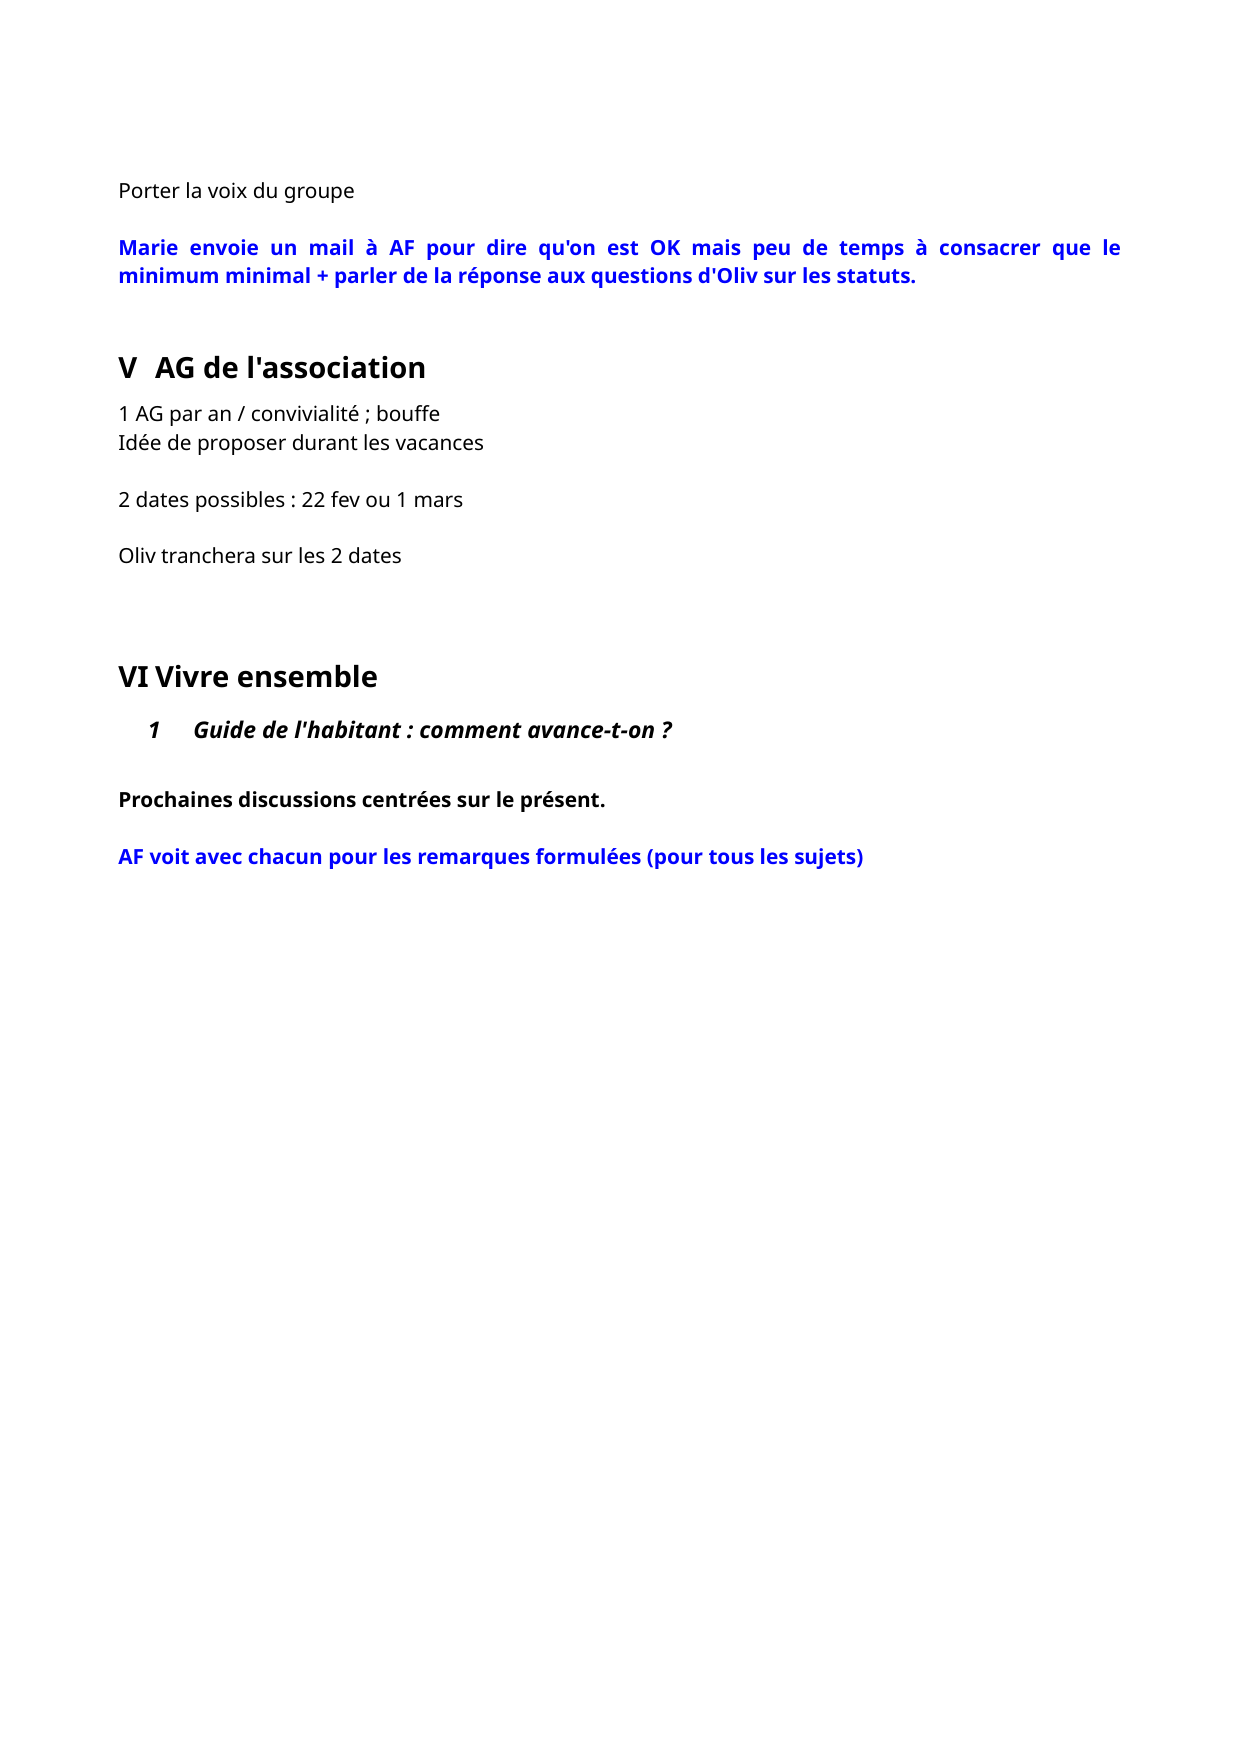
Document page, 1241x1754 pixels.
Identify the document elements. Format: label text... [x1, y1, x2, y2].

text Porter la voix du groupe [118, 176, 1122, 204]
text Prochaines discussions centrées sur le présent. [118, 785, 1122, 814]
text Marie envoie un mail à AF pour dire qu'on est OK mais peu de temps à consacrer que le minimum minimal + parler de la réponse aux questions d'Oliv sur les statuts. [118, 233, 1122, 290]
subtitle AG de l'association [118, 347, 1122, 387]
subtitle Vivre ensemble [118, 656, 1122, 696]
text AF voit avec chacun pour les remarques formulées (pour tous les sujets) [118, 842, 1122, 871]
subtitle Guide de l'habitant : comment avance-t-on ? [148, 714, 1122, 745]
text 2 dates possibles : 22 fev ou 1 mars [118, 485, 1122, 513]
text 1 AG par an / convivialité ; bouffe [118, 399, 1122, 428]
text Oliv tranchera sur les 2 dates [118, 542, 1122, 570]
text Idée de proposer durant les vacances [118, 428, 1122, 456]
